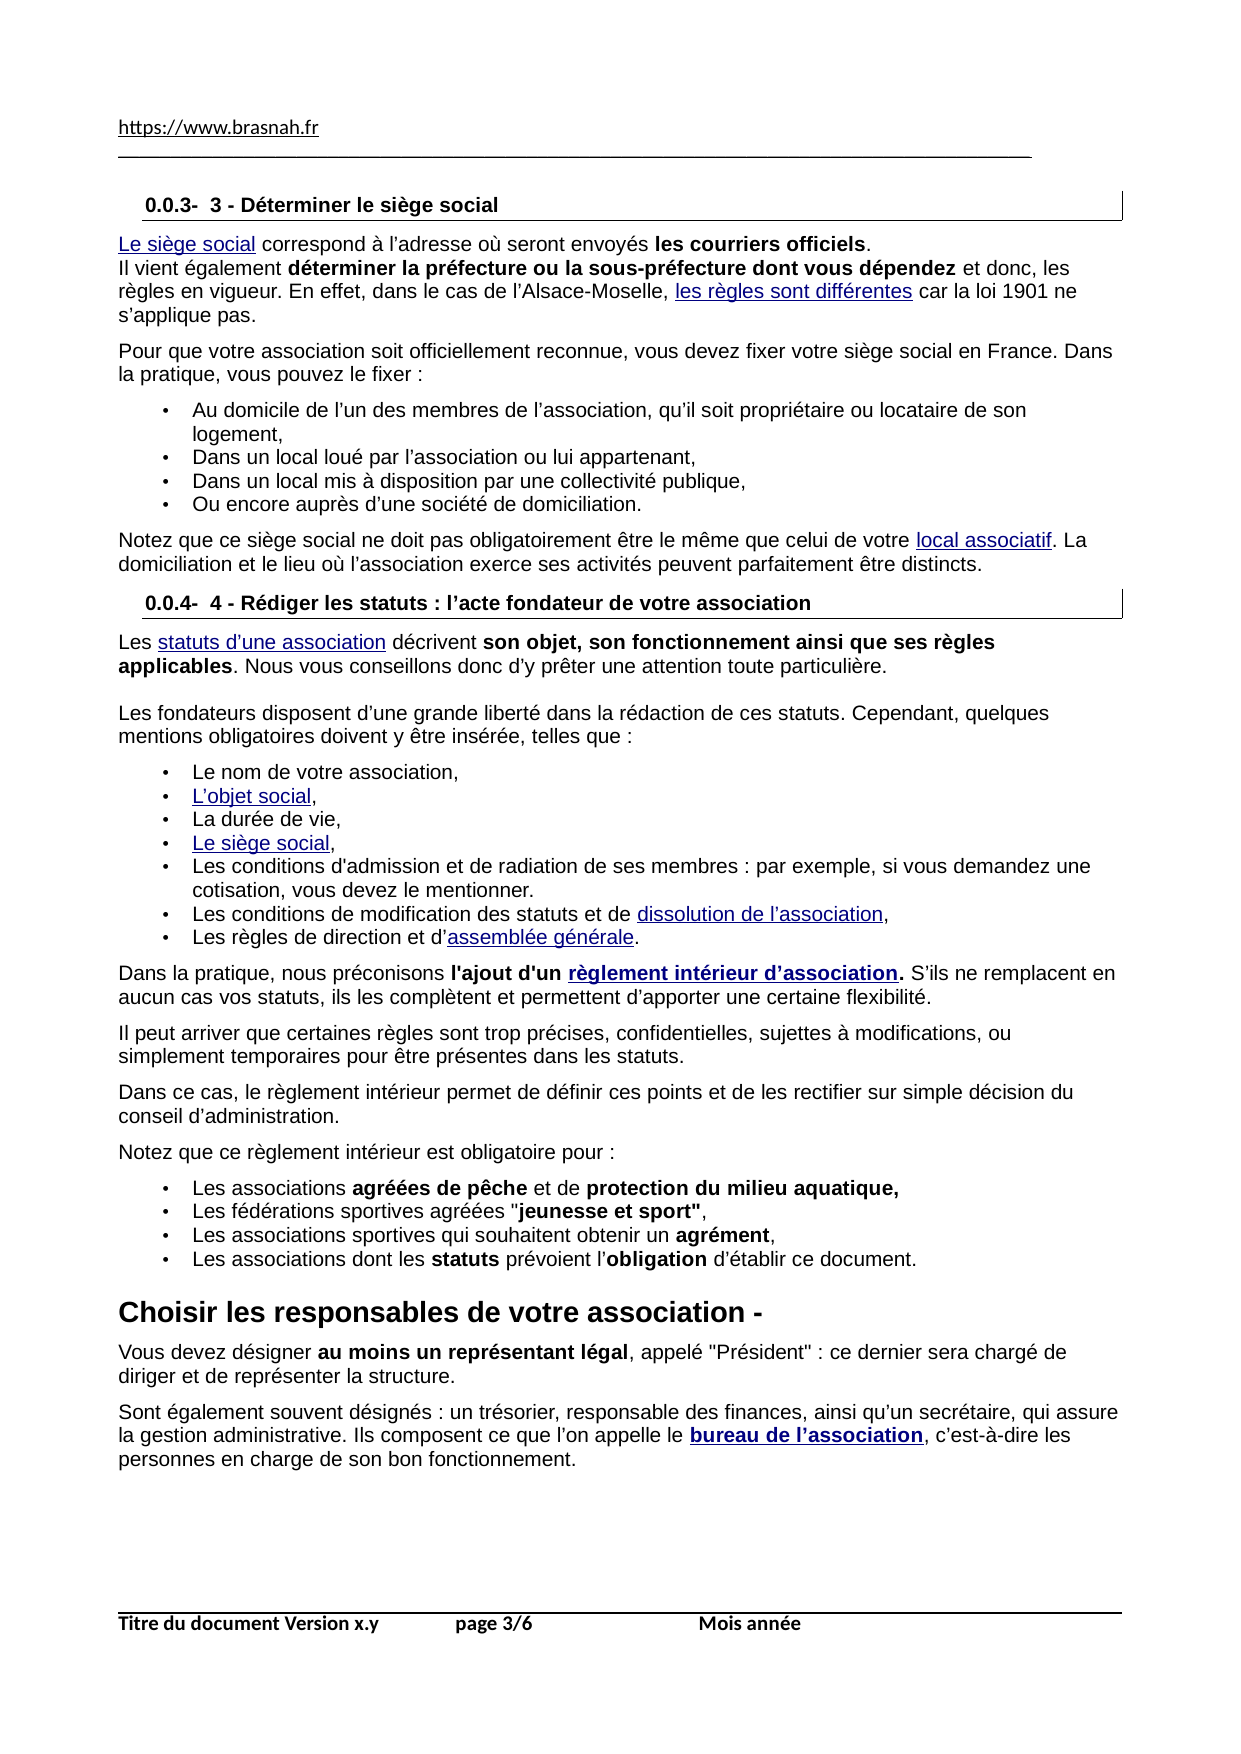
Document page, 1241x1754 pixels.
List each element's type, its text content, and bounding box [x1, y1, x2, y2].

list Dans un local mis à disposition par une collectivité publique, [162, 469, 1122, 493]
list Le siège social, [162, 831, 1122, 855]
text Dans ce cas, le règlement intérieur permet de définir ces points et de les rectifier sur simple décision du conseil d’administration. [118, 1081, 1122, 1128]
list Au domicile de l’un des membres de l’association, qu’il soit propriétaire ou locataire de son logement, [162, 399, 1122, 446]
list La durée de vie, [162, 808, 1122, 831]
text Le siège social correspond à l’adresse où seront envoyés les courriers officiels. Il vient également déterminer la préfecture ou la sous-préfecture dont vous dépendez et donc, les règles en vigueur. En effet, dans le cas de l’Alsace-Moselle, les règles sont différentes car la loi 1901 ne s’applique pas. [118, 232, 1122, 327]
text Notez que ce siège social ne doit pas obligatoirement être le même que celui de votre local associatif. La domiciliation et le lieu où l’association exerce ses activités peuvent parfaitement être distincts. [118, 529, 1122, 576]
text Notez que ce règlement intérieur est obligatoire pour : [118, 1140, 1122, 1164]
list Ou encore auprès d’une société de domiciliation. [162, 493, 1122, 516]
list Les conditions de modification des statuts et de dissolution de l’association, [162, 902, 1122, 926]
text Vous devez désigner au moins un représentant légal, appelé "Président" : ce dernier sera chargé de diriger et de représenter la structure. [118, 1341, 1122, 1388]
list Les conditions d'admission et de radiation de ses membres : par exemple, si vous demandez une cotisation, vous devez le mentionner. [162, 855, 1122, 902]
text Il peut arriver que certaines règles sont trop précises, confidentielles, sujettes à modifications, ou simplement temporaires pour être présentes dans les statuts. [118, 1021, 1122, 1068]
list Le nom de votre association, [162, 761, 1122, 784]
text Pour que votre association soit officiellement reconnue, vous devez fixer votre siège social en France. Dans la pratique, vous pouvez le fixer : [118, 339, 1122, 386]
list L’objet social, [162, 784, 1122, 808]
text Dans la pratique, nous préconisons l'ajout d'un règlement intérieur d’association. S’ils ne remplacent en aucun cas vos statuts, ils les complètent et permettent d’apporter une certaine flexibilité. [118, 962, 1122, 1009]
list Les règles de direction et d’assemblée générale. [162, 926, 1122, 949]
text Sont également souvent désignés : un trésorier, responsable des finances, ainsi qu’un secrétaire, qui assure la gestion administrative. Ils composent ce que l’on appelle le bureau de l’association, c’est-à-dire les personnes en charge de son bon fonctionnement. [118, 1400, 1122, 1471]
list Les fédérations sportives agréées "jeunesse et sport", [162, 1200, 1122, 1223]
subtitle Choisir les responsables de votre association - [118, 1296, 1122, 1328]
list Les associations dont les statuts prévoient l’obligation d’établir ce document. [162, 1247, 1122, 1271]
list Les associations agréées de pêche et de protection du milieu aquatique, [162, 1176, 1122, 1200]
text Les statuts d’une association décrivent son objet, son fonctionnement ainsi que ses règles applicables. Nous vous conseillons donc d’y prêter une attention toute particulière. Les fondateurs disposent d’une grande liberté dans la rédaction de ces statuts. Cependant, quelques mentions obligatoires doivent y être insérée, telles que : [118, 631, 1122, 748]
list Dans un local loué par l’association ou lui appartenant, [162, 446, 1122, 469]
list Les associations sportives qui souhaitent obtenir un agrément, [162, 1223, 1122, 1247]
